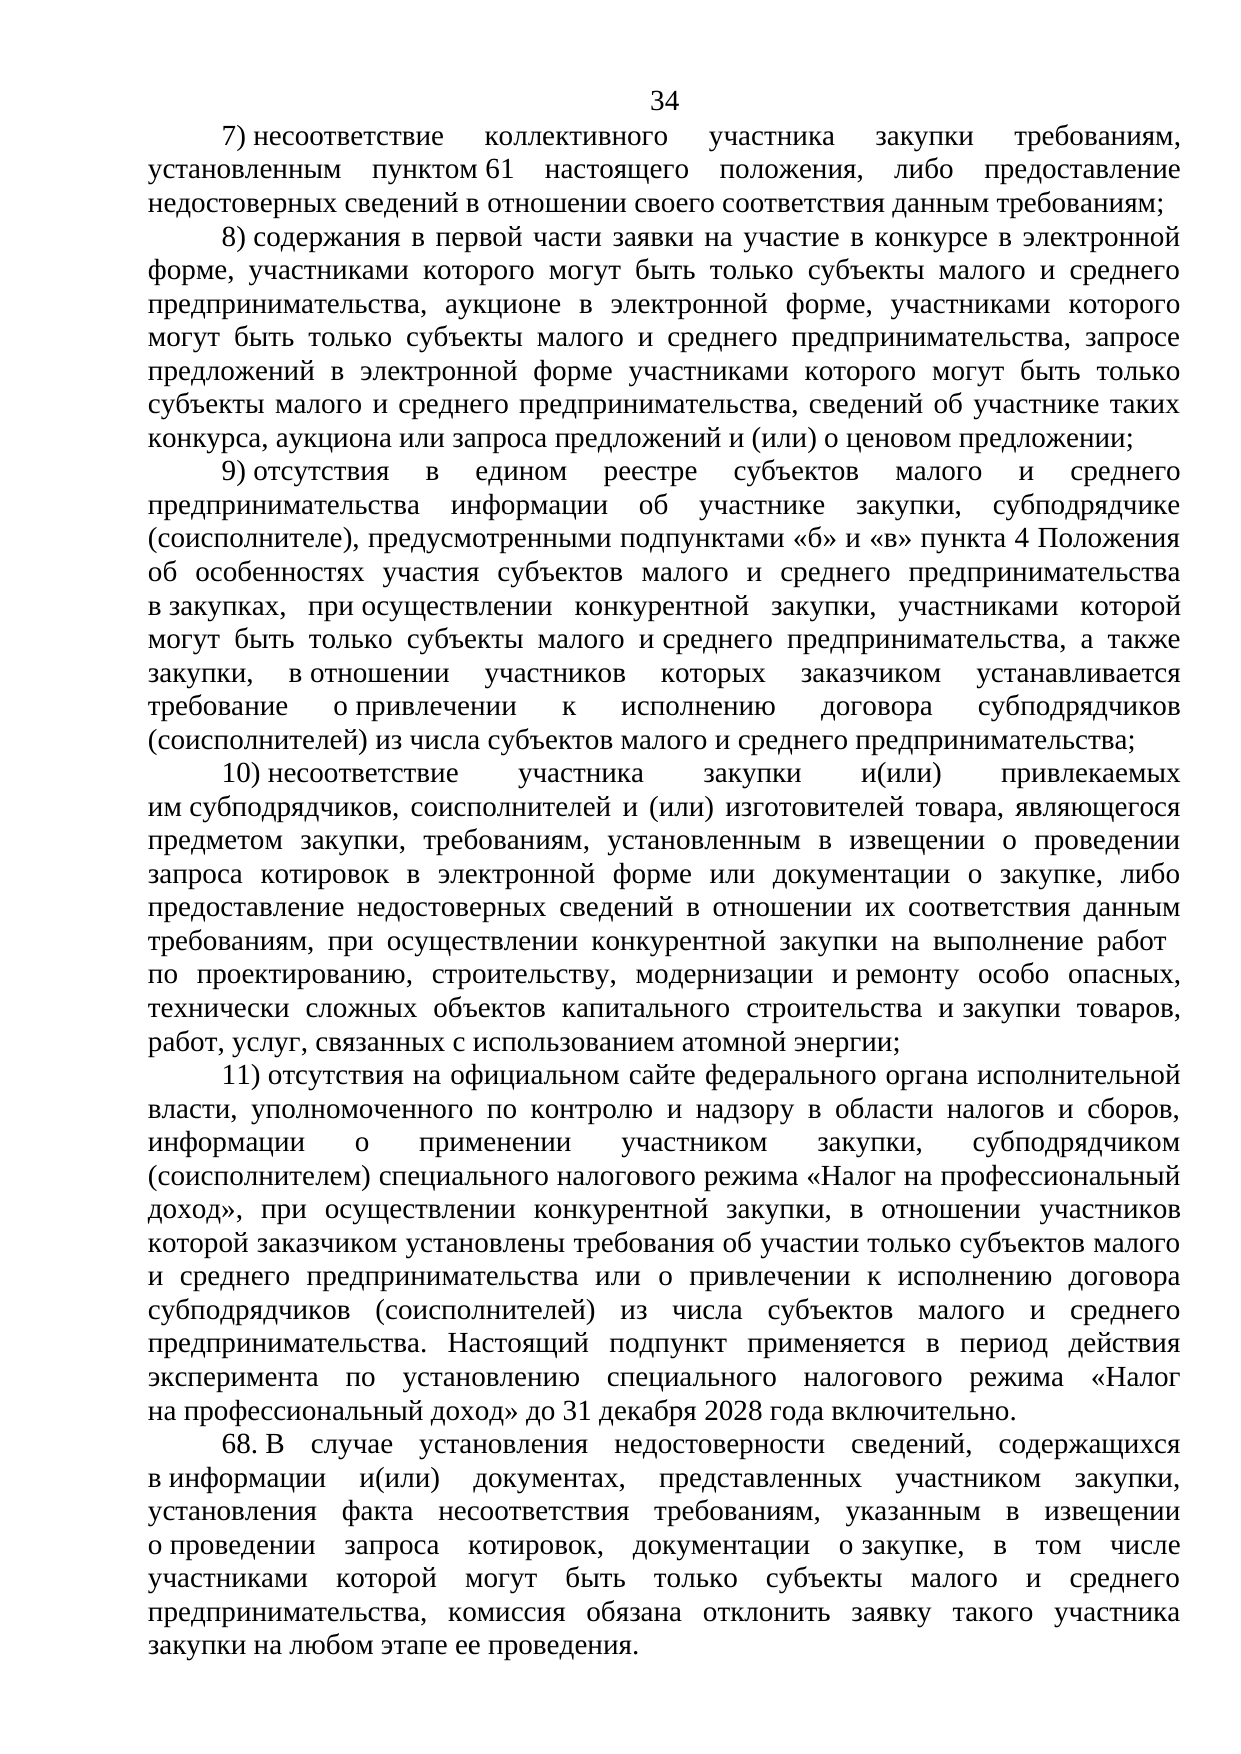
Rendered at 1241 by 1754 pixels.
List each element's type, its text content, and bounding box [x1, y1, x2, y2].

text 11) отсутствия на официальном сайте федерального органа исполнительной власти, уполномоченного по контролю и надзору в области налогов и сборов, информации о применении участником закупки, субподрядчиком (соисполнителем) специального налогового режима «Налог на профессиональный доход», при осуществлении конкурентной закупки, в отношении участников которой заказчиком установлены требования об участии только субъектов малого и среднего предпринимательства или о привлечении к исполнению договора субподрядчиков (соисполнителей) из числа субъектов малого и среднего предпринимательства. Настоящий подпункт применяется в период действия эксперимента по установлению специального налогового режима «Налог на профессиональный доход» до 31 декабря 2028 года включительно. [148, 1057, 1181, 1426]
text 68. В случае установления недостоверности сведений, содержащихся в информации и(или) документах, представленных участником закупки, установления факта несоответствия требованиям, указанным в извещении о проведении запроса котировок, документации о закупке, в том числе участниками которой могут быть только субъекты малого и среднего предпринимательства, комиссия обязана отклонить заявку такого участника закупки на любом этапе ее проведения. [148, 1426, 1181, 1661]
text 10) несоответствие участника закупки и(или) привлекаемых им субподрядчиков, соисполнителей и (или) изготовителей товара, являющегося предметом закупки, требованиям, установленным в извещении о проведении запроса котировок в электронной форме или документации о закупке, либо предоставление недостоверных сведений в отношении их соответствия данным требованиям, при осуществлении конкурентной закупки на выполнение работ по проектированию, строительству, модернизации и ремонту особо опасных, технически сложных объектов капитального строительства и закупки товаров, работ, услуг, связанных с использованием атомной энергии; [148, 755, 1181, 1057]
text 9) отсутствия в едином реестре субъектов малого и среднего предпринимательства информации об участнике закупки, субподрядчике (соисполнителе), предусмотренными подпунктами «б» и «в» пункта 4 Положения об особенностях участия субъектов малого и среднего предпринимательства в закупках, при осуществлении конкурентной закупки, участниками которой могут быть только субъекты малого и среднего предпринимательства, а также закупки, в отношении участников которых заказчиком устанавливается требование о привлечении к исполнению договора субподрядчиков (соисполнителей) из числа субъектов малого и среднего предпринимательства; [148, 453, 1181, 755]
text 7) несоответствие коллективного участника закупки требованиям, установленным пунктом 61 настоящего положения, либо предоставление недостоверных сведений в отношении своего соответствия данным требованиям; [148, 118, 1181, 219]
text 8) содержания в первой части заявки на участие в конкурсе в электронной форме, участниками которого могут быть только субъекты малого и среднего предпринимательства, аукционе в электронной форме, участниками которого могут быть только субъекты малого и среднего предпринимательства, запросе предложений в электронной форме участниками которого могут быть только субъекты малого и среднего предпринимательства, сведений об участнике таких конкурса, аукциона или запроса предложений и (или) о ценовом предложении; [148, 219, 1181, 453]
